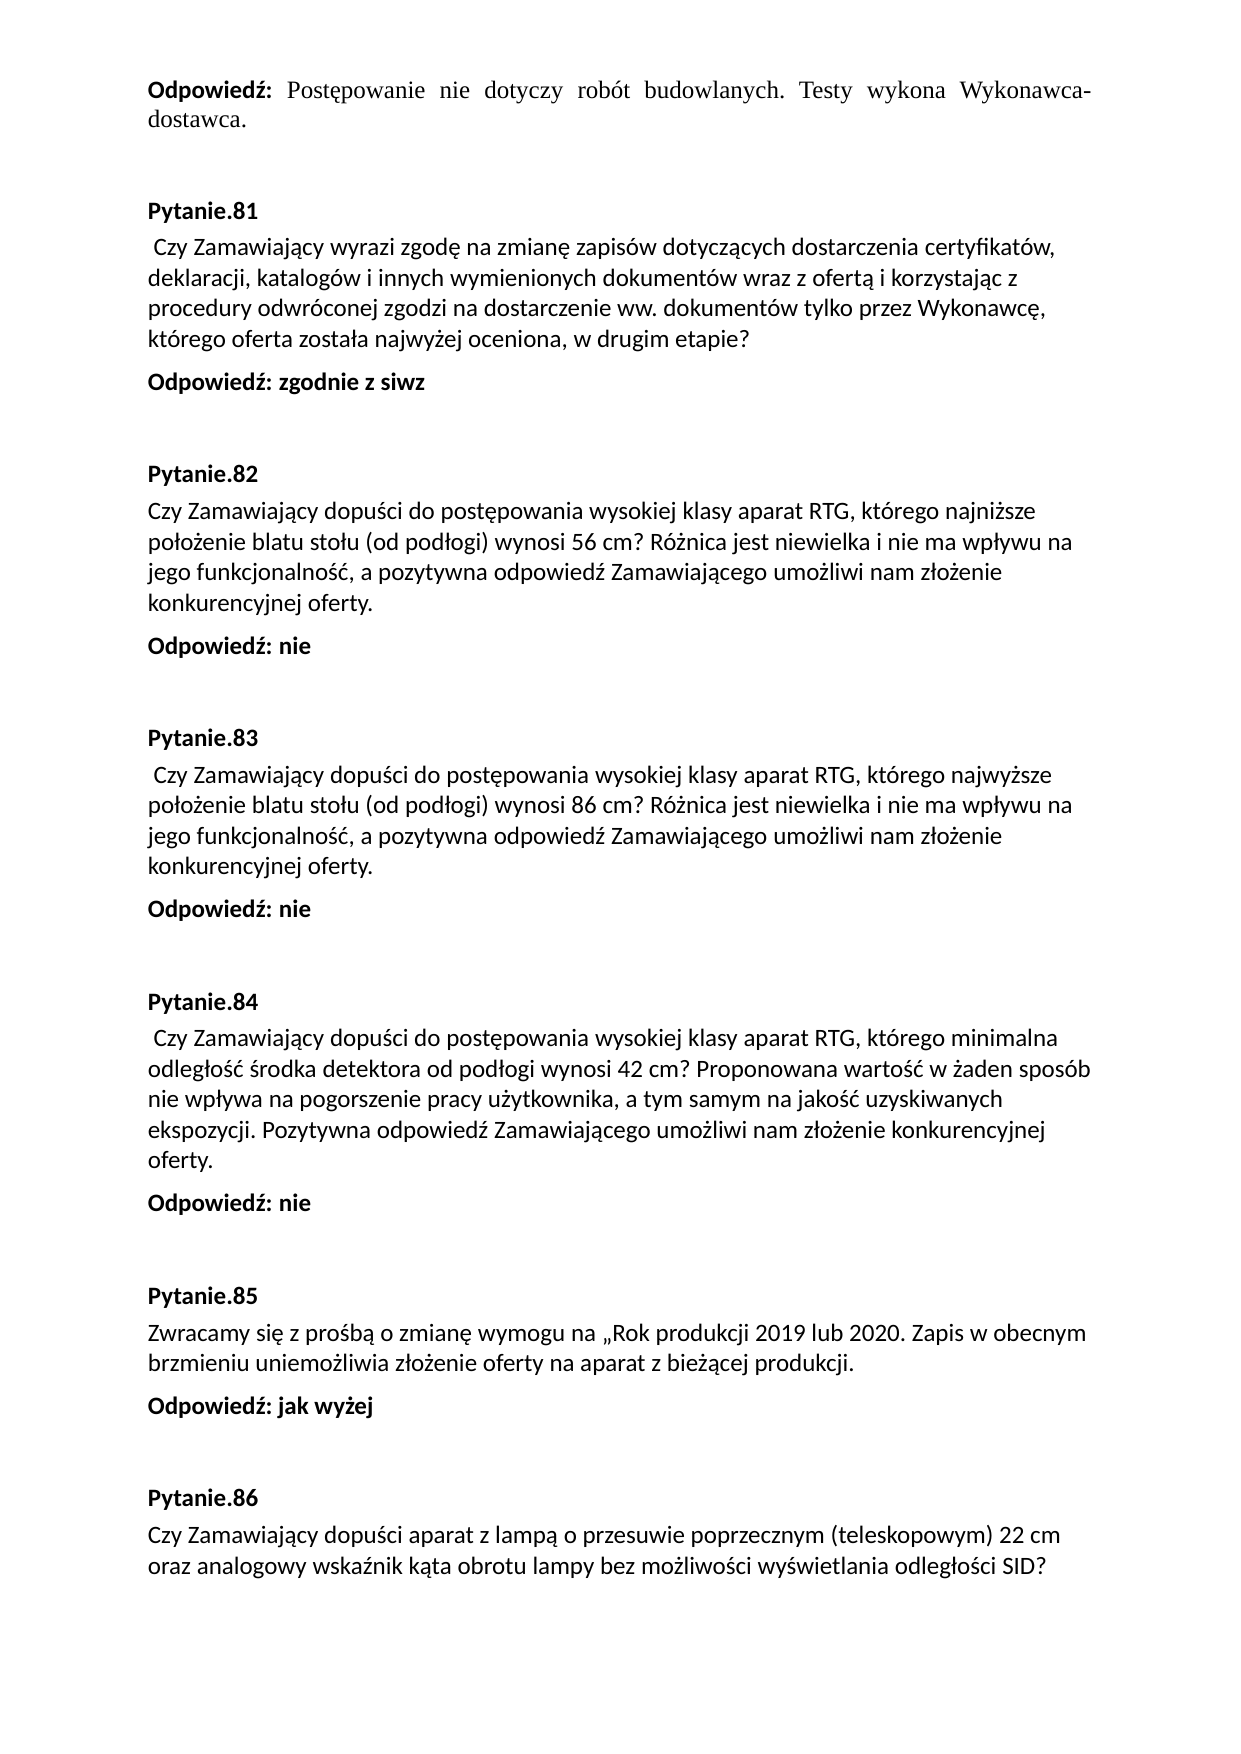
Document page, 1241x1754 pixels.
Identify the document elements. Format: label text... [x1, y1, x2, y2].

text Pytanie.86 [148, 1482, 1092, 1513]
text Czy Zamawiający dopuści do postępowania wysokiej klasy aparat RTG, którego najniższe położenie blatu stołu (od podłogi) wynosi 56 cm? Różnica jest niewielka i nie ma wpływu na jego funkcjonalność, a pozytywna odpowiedź Zamawiającego umożliwi nam złożenie konkurencyjnej oferty. [148, 495, 1092, 617]
text Odpowiedź: nie [148, 893, 1092, 924]
text Czy Zamawiający wyrazi zgodę na zmianę zapisów dotyczących dostarczenia certyfikatów, deklaracji, katalogów i innych wymienionych dokumentów wraz z ofertą i korzystając z procedury odwróconej zgodzi na dostarczenie ww. dokumentów tylko przez Wykonawcę, którego oferta została najwyżej oceniona, w drugim etapie? [148, 232, 1092, 354]
text Odpowiedź: zgodnie z siwz [148, 366, 1092, 397]
text Pytanie.84 [148, 986, 1092, 1016]
text Czy Zamawiający dopuści aparat z lampą o przesuwie poprzecznym (teleskopowym) 22 cm oraz analogowy wskaźnik kąta obrotu lampy bez możliwości wyświetlania odległości SID? [148, 1519, 1092, 1580]
text Pytanie.82 [148, 458, 1092, 489]
text Czy Zamawiający dopuści do postępowania wysokiej klasy aparat RTG, którego najwyższe położenie blatu stołu (od podłogi) wynosi 86 cm? Różnica jest niewielka i nie ma wpływu na jego funkcjonalność, a pozytywna odpowiedź Zamawiającego umożliwi nam złożenie konkurencyjnej oferty. [148, 759, 1092, 881]
text Zwracamy się z prośbą o zmianę wymogu na „Rok produkcji 2019 lub 2020. Zapis w obecnym brzmieniu uniemożliwia złożenie oferty na aparat z bieżącej produkcji. [148, 1317, 1092, 1378]
text Pytanie.83 [148, 722, 1092, 753]
text Czy Zamawiający dopuści do postępowania wysokiej klasy aparat RTG, którego minimalna odległość środka detektora od podłogi wynosi 42 cm? Proponowana wartość w żaden sposób nie wpływa na pogorszenie pracy użytkownika, a tym samym na jakość uzyskiwanych ekspozycji. Pozytywna odpowiedź Zamawiającego umożliwi nam złożenie konkurencyjnej oferty. [148, 1022, 1092, 1175]
text Odpowiedź: Postępowanie nie dotyczy robót budowlanych. Testy wykona Wykonawca-dostawca. [148, 74, 1092, 133]
text Odpowiedź: jak wyżej [148, 1390, 1092, 1421]
text Pytanie.81 [148, 195, 1092, 225]
text Odpowiedź: nie [148, 630, 1092, 660]
text Pytanie.85 [148, 1280, 1092, 1310]
text Odpowiedź: nie [148, 1188, 1092, 1218]
